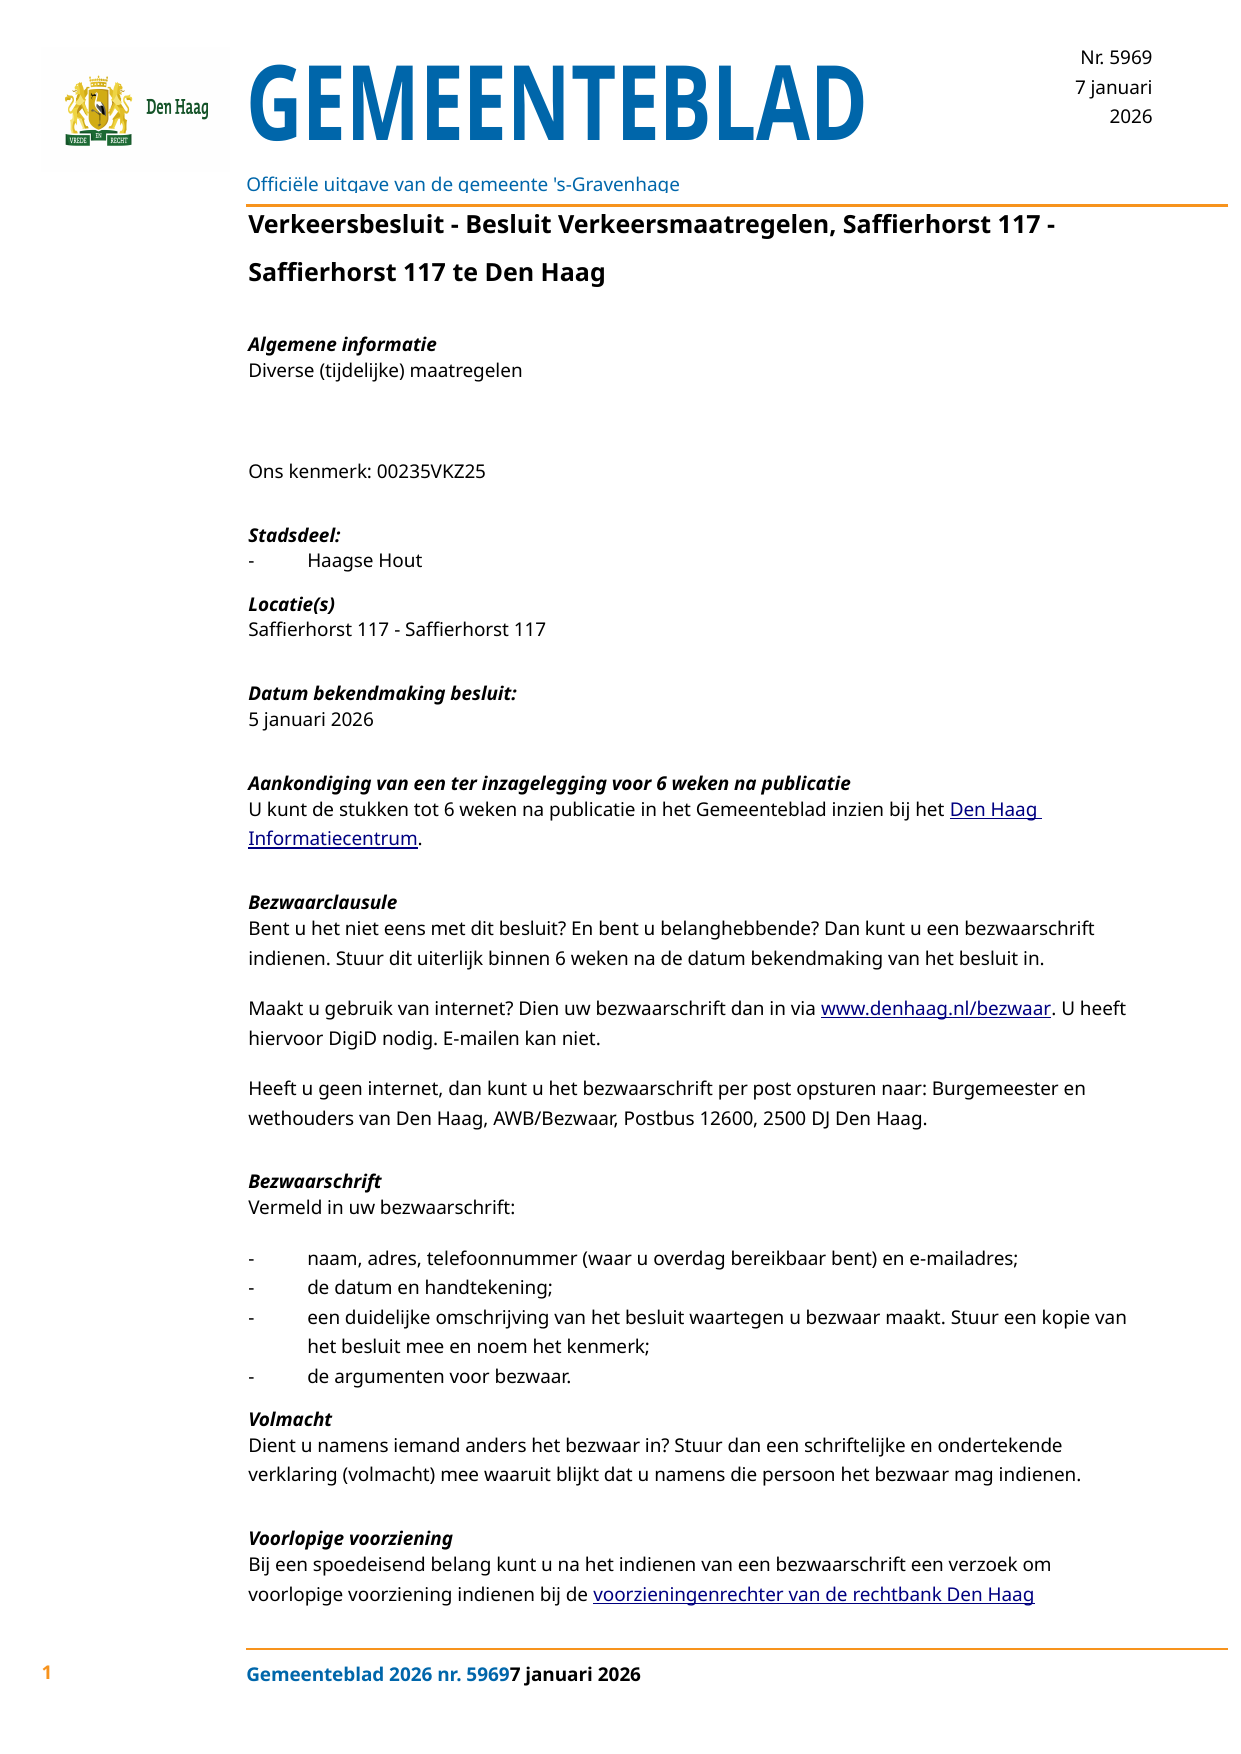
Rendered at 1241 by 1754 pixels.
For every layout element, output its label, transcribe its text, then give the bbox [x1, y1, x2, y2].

text Algemene informatie [248, 331, 1152, 357]
text 5 januari 2026 [248, 706, 1152, 732]
text Bij een spoedeisend belang kunt u na het indienen van een bezwaarschrift een verzoek om voorlopige voorziening indienen bij de voorzieningenrechter van de rechtbank Den Haag [248, 1551, 1152, 1607]
text Volmacht [248, 1406, 1152, 1432]
text Saffierhorst 117 - Saffierhorst 117 [248, 617, 1152, 642]
list de argumenten voor bezwaar. [248, 1363, 1152, 1389]
text Maakt u gebruik van internet? Dien uw bezwaarschrift dan in via www.denhaag.nl/bezwaar. U heeft hiervoor DigiD nodig. E-mailen kan niet. [248, 995, 1152, 1051]
text Dient u namens iemand anders het bezwaar in? Stuur dan een schriftelijke en ondertekende verklaring (volmacht) mee waaruit blijkt dat u namens die persoon het bezwaar mag indienen. [248, 1432, 1152, 1487]
text Voorlopige voorziening [248, 1526, 1152, 1551]
text Stadsdeel: [248, 522, 1152, 548]
text Bezwaarclausule [248, 889, 1152, 915]
text Bent u het niet eens met dit besluit? En bent u belanghebbende? Dan kunt u een bezwaarschrift indienen. Stuur dit uiterlijk binnen 6 weken na de datum bekendmaking van het besluit in. [248, 915, 1152, 971]
text U kunt de stukken tot 6 weken na publicatie in het Gemeenteblad inzien bij het Den Haag Informatiecentrum. [248, 796, 1152, 851]
list Haagse Hout [248, 548, 1152, 573]
text Ons kenmerk: 00235VKZ25 [248, 458, 1152, 484]
text Diverse (tijdelijke) maatregelen [248, 357, 1152, 383]
text Heeft u geen internet, dan kunt u het bezwaarschrift per post opsturen naar: Burgemeester en wethouders van Den Haag, AWB/Bezwaar, Postbus 12600, 2500 DJ Den Haag. [248, 1075, 1152, 1131]
list naam, adres, telefoonnummer (waar u overdag bereikbaar bent) en e-mailadres; [248, 1245, 1152, 1271]
list een duidelijke omschrijving van het besluit waartegen u bezwaar maakt. Stuur een kopie van het besluit mee en noem het kenmerk; [248, 1304, 1152, 1359]
text Vermeld in uw bezwaarschrift: [248, 1194, 1152, 1220]
text Locatie(s) [248, 591, 1152, 617]
list de datum en handtekening; [248, 1274, 1152, 1300]
text Aankondiging van een ter inzagelegging voor 6 weken na publicatie [248, 770, 1152, 796]
text Bezwaarschrift [248, 1169, 1152, 1194]
text Verkeersbesluit - Besluit Verkeersmaatregelen, Saffierhorst 117 - Saffierhorst 117 te Den Haag [248, 207, 1152, 288]
picture [41, 47, 231, 172]
text Datum bekendmaking besluit: [248, 681, 1152, 706]
